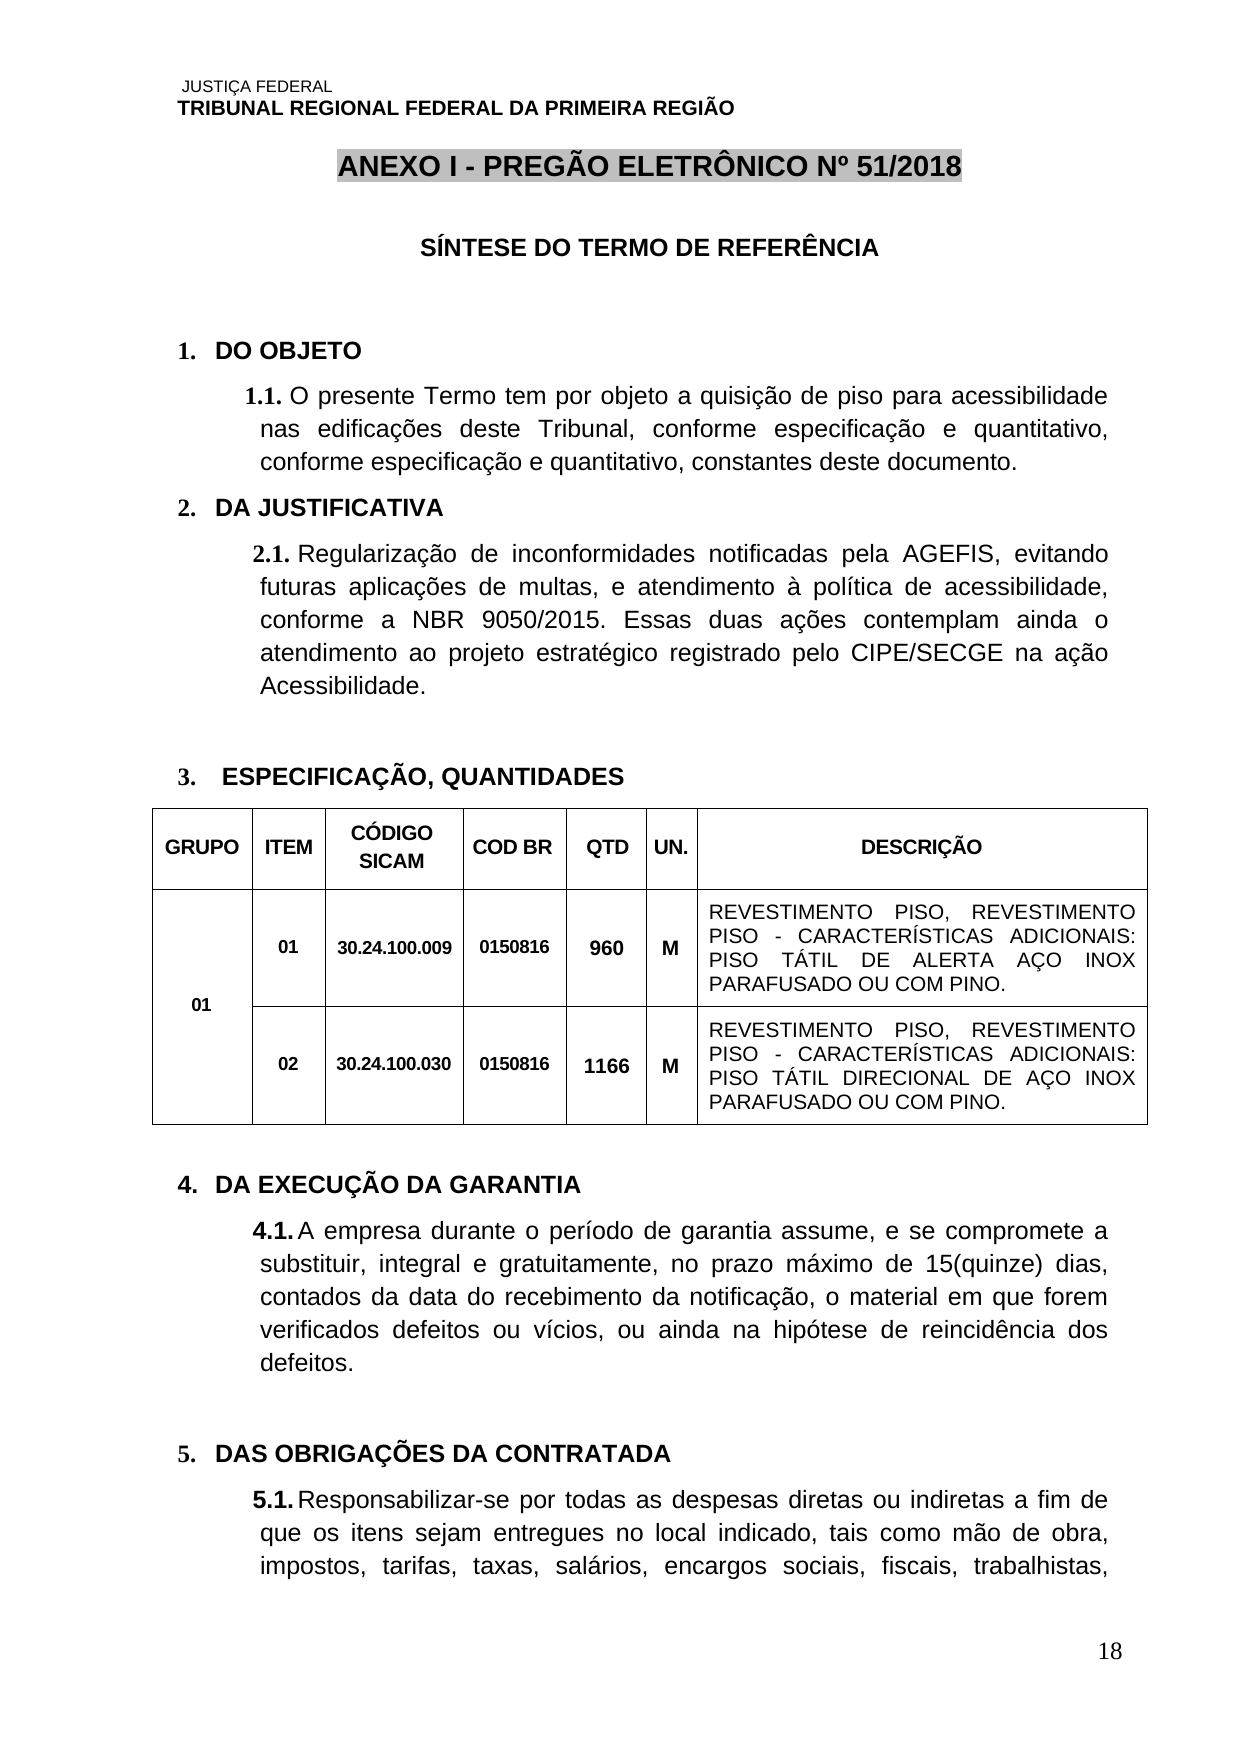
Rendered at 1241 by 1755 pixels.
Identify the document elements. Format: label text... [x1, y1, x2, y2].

list A empresa durante o período de garantia assume, e se compromete a substituir, integral e gratuitamente, no prazo máximo de 15(quinze) dias, contados da data do recebimento da notificação, o material em que forem verificados defeitos ou vícios, ou ainda na hipótese de reincidência dos defeitos. [215, 1216, 1110, 1377]
list DA EXECUÇÃO DA GARANTIA [177, 1170, 337, 1199]
list ESPECIFICAÇÃO, QUANTIDADES [177, 762, 337, 791]
table_cell 01 [253, 890, 325, 1006]
text ANEXO I - PREGÃO ELETRÔNICO Nº 51/2018 [177, 149, 1122, 182]
table_header DESCRIÇÃO [1014, 809, 1147, 888]
list Responsabilizar-se por todas as despesas diretas ou indiretas a fim de que os itens sejam entregues no local indicado, tais como mão de obra, impostos, tarifas, taxas, salários, encargos sociais, fiscais, trabalhistas, [215, 1485, 1110, 1579]
text SÍNTESE DO TERMO DE REFERÊNCIA [177, 233, 1122, 262]
list DA JUSTIFICATIVA [177, 493, 1110, 522]
table_cell 30.24.100.030 [326, 1007, 337, 1124]
list O presente Termo tem por objeto a quisição de piso para acessibilidade nas edificações deste Tribunal, conforme especificação e quantitativo, conforme especificação e quantitativo, constantes deste documento. [215, 381, 1110, 476]
list DA EXECUÇÃO DA GARANTIA [1014, 1170, 1110, 1199]
list Regularização de inconformidades notificadas pela AGEFIS, evitando futuras aplicações de multas, e atendimento à política de acessibilidade, conforme a NBR 9050/2015. Essas duas ações contemplam ainda o atendimento ao projeto estratégico registrado pelo CIPE/SECGE na ação Acessibilidade. [215, 538, 1110, 699]
table_cell 02 [253, 1007, 325, 1124]
table_cell REVESTIMENTO PISO, REVESTIMENTO PISO - CARACTERÍSTICAS ADICIONAIS: PISO TÁTIL DE ALERTA AÇO INOX PARAFUSADO OU COM PINO. [1014, 890, 1147, 1006]
table_cell REVESTIMENTO PISO, REVESTIMENTO PISO - CARACTERÍSTICAS ADICIONAIS: PISO TÁTIL DIRECIONAL DE AÇO INOX PARAFUSADO OU COM PINO. [1014, 1007, 1147, 1124]
list ESPECIFICAÇÃO, QUANTIDADES [1014, 762, 1110, 791]
table_cell 01 [153, 890, 252, 1124]
table_header CÓDIGO SICAM [326, 809, 337, 888]
list DAS OBRIGAÇÕES DA CONTRATADA [177, 1439, 1110, 1468]
table_cell 30.24.100.009 [326, 890, 337, 1006]
table_header GRUPO [153, 809, 252, 888]
list DO OBJETO [177, 336, 1110, 364]
table_header ITEM [253, 809, 325, 888]
